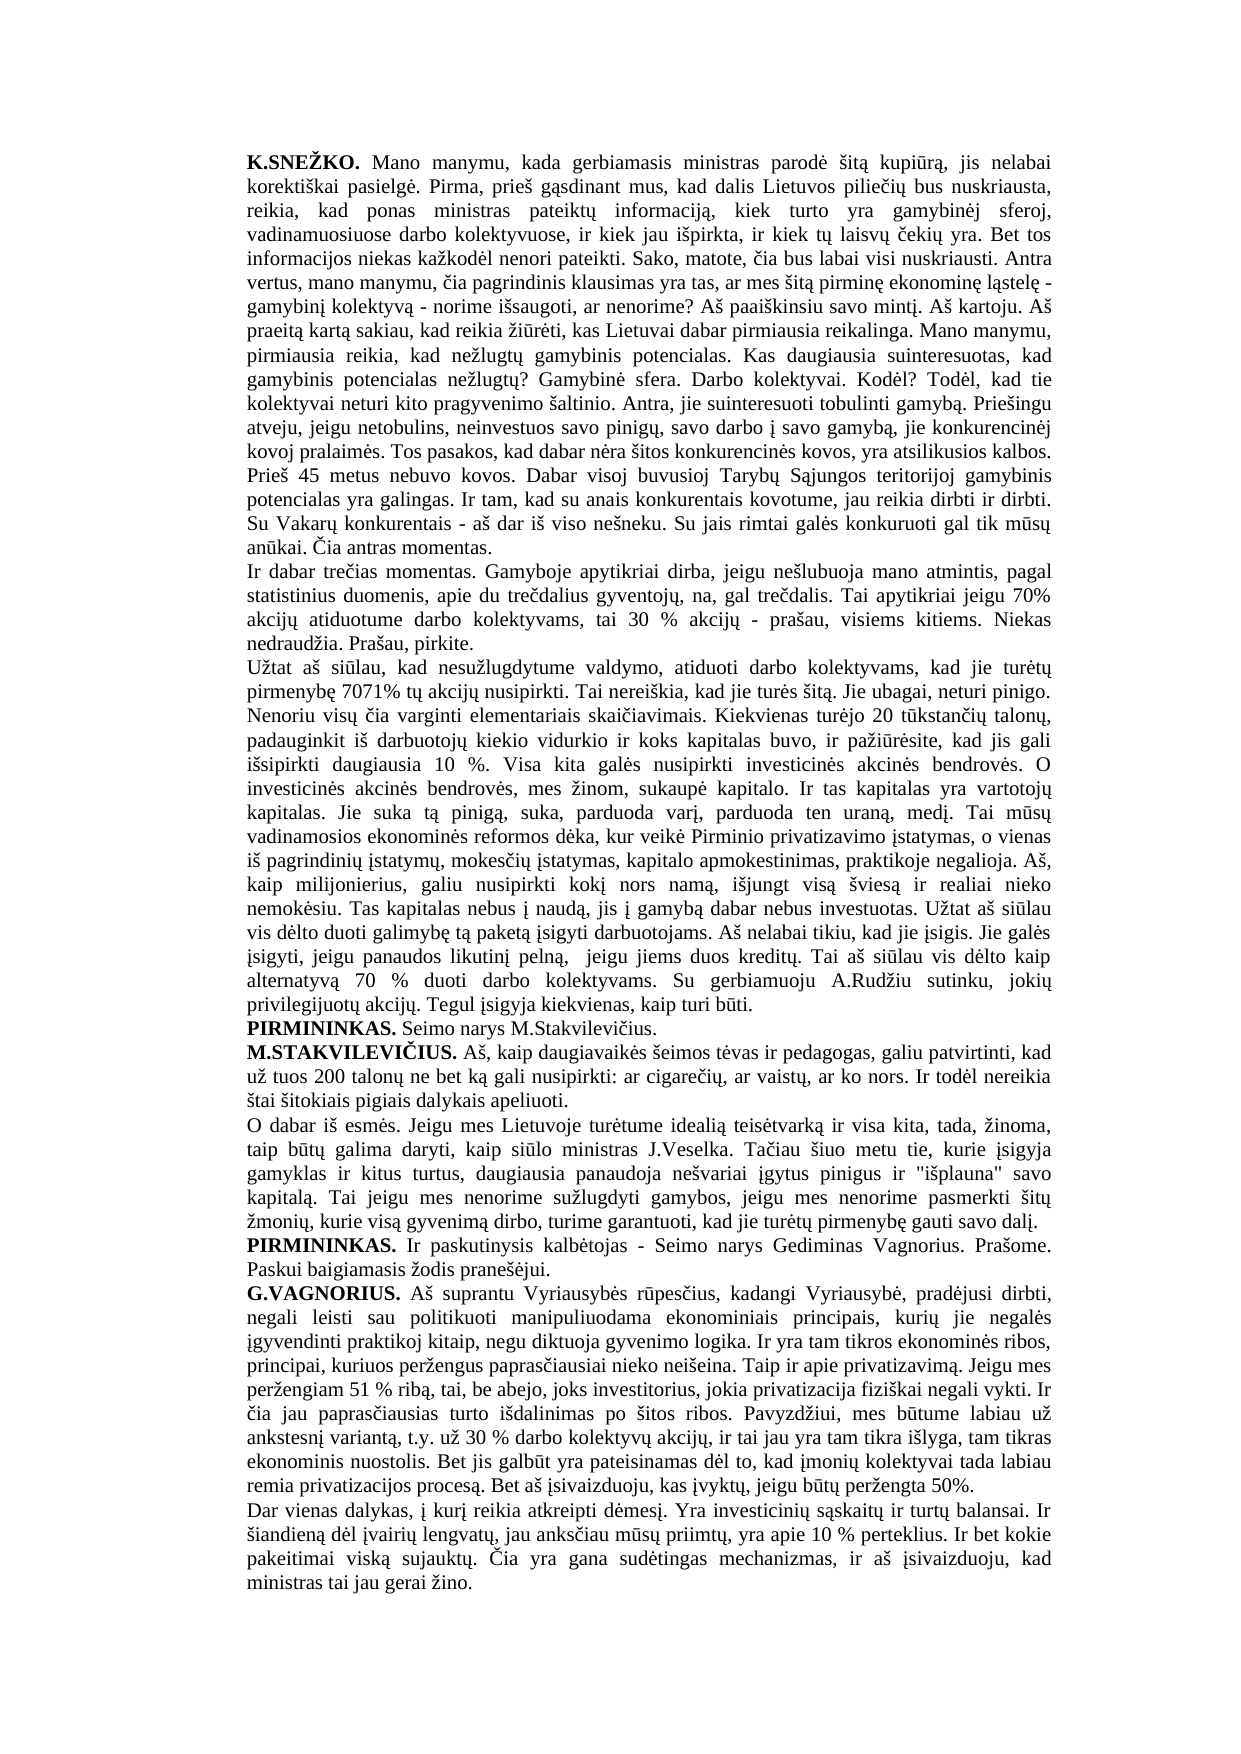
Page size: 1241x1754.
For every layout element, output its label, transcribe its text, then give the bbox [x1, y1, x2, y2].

text M.STAKVILEVIČIUS. Aš, kaip daugiavaikės šeimos tėvas ir pedagogas, galiu patvirtinti, kad už tuos 200 talonų ne bet ką gali nusipirkti: ar cigarečių, ar vaistų, ar ko nors. Ir todėl nereikia štai šitokiais pigiais dalykais apeliuoti. [247, 1040, 1053, 1112]
text Užtat aš siūlau, kad nesužlugdytume valdymo, atiduoti darbo kolektyvams, kad jie turėtų pirmenybę 7071% tų akcijų nusipirkti. Tai nereiškia, kad jie turės šitą. Jie ubagai, neturi pinigo. Nenoriu visų čia varginti elementariais skaičiavimais. Kiekvienas turėjo 20 tūkstančių talonų, padauginkit iš darbuotojų kiekio vidurkio ir koks kapitalas buvo, ir pažiūrėsite, kad jis gali išsipirkti daugiausia 10 %. Visa kita galės nusipirkti investicinės akcinės bendrovės. O investicinės akcinės bendrovės, mes žinom, sukaupė kapitalo. Ir tas kapitalas yra vartotojų kapitalas. Jie suka tą pinigą, suka, parduoda varį, parduoda ten uraną, medį. Tai mūsų vadinamosios ekonominės reformos dėka, kur veikė Pirminio privatizavimo įstatymas, o vienas iš pagrindinių įstatymų, mokesčių įstatymas, kapitalo apmokestinimas, praktikoje negalioja. Aš, kaip milijonierius, galiu nusipirkti kokį nors namą, išjungt visą šviesą ir realiai nieko nemokėsiu. Tas kapitalas nebus į naudą, jis į gamybą dabar nebus investuotas. Užtat aš siūlau vis dėlto duoti galimybę tą paketą įsigyti darbuotojams. Aš nelabai tikiu, kad jie įsigis. Jie galės įsigyti, jeigu panaudos likutinį pelną, jeigu jiems duos kreditų. Tai aš siūlau vis dėlto kaip alternatyvą 70 % duoti darbo kolektyvams. Su gerbiamuoju A.Rudžiu sutinku, jokių privilegijuotų akcijų. Tegul įsigyja kiekvienas, kaip turi būti. [247, 655, 1053, 1016]
text O dabar iš esmės. Jeigu mes Lietuvoje turėtume idealią teisėtvarką ir visa kita, tada, žinoma, taip būtų galima daryti, kaip siūlo ministras J.Veselka. Tačiau šiuo metu tie, kurie įsigyja gamyklas ir kitus turtus, daugiausia panaudoja nešvariai įgytus pinigus ir "išplauna" savo kapitalą. Tai jeigu mes nenorime sužlugdyti gamybos, jeigu mes nenorime pasmerkti šitų žmonių, kurie visą gyvenimą dirbo, turime garantuoti, kad jie turėtų pirmenybę gauti savo dalį. [247, 1112, 1053, 1233]
text Ir dabar trečias momentas. Gamyboje apytikriai dirba, jeigu nešlubuoja mano atmintis, pagal statistinius duomenis, apie du trečdalius gyventojų, na, gal trečdalis. Tai apytikriai jeigu 70% akcijų atiduotume darbo kolektyvams, tai 30 % akcijų - prašau, visiems kitiems. Niekas nedraudžia. Prašau, pirkite. [247, 559, 1053, 655]
text G.VAGNORIUS. Aš suprantu Vyriausybės rūpesčius, kadangi Vyriausybė, pradėjusi dirbti, negali leisti sau politikuoti manipuliuodama ekonominiais principais, kurių jie negalės įgyvendinti praktikoj kitaip, negu diktuoja gyvenimo logika. Ir yra tam tikros ekonominės ribos, principai, kuriuos peržengus paprasčiausiai nieko neišeina. Taip ir apie privatizavimą. Jeigu mes peržengiam 51 % ribą, tai, be abejo, joks investitorius, jokia privatizacija fiziškai negali vykti. Ir čia jau paprasčiausias turto išdalinimas po šitos ribos. Pavyzdžiui, mes būtume labiau už ankstesnį variantą, t.y. už 30 % darbo kolektyvų akcijų, ir tai jau yra tam tikra išlyga, tam tikras ekonominis nuostolis. Bet jis galbūt yra pateisinamas dėl to, kad įmonių kolektyvai tada labiau remia privatizacijos procesą. Bet aš įsivaizduoju, kas įvyktų, jeigu būtų peržengta 50%. [247, 1281, 1053, 1497]
text PIRMININKAS. Seimo narys M.Stakvilevičius. [247, 1016, 1053, 1040]
text K.SNEŽKO. Mano manymu, kada gerbiamasis ministras parodė šitą kupiūrą, jis nelabai korektiškai pasielgė. Pirma, prieš gąsdinant mus, kad dalis Lietuvos piliečių bus nuskriausta, reikia, kad ponas ministras pateiktų informaciją, kiek turto yra gamybinėj sferoj, vadinamuosiuose darbo kolektyvuose, ir kiek jau išpirkta, ir kiek tų laisvų čekių yra. Bet tos informacijos niekas kažkodėl nenori pateikti. Sako, matote, čia bus labai visi nuskriausti. Antra vertus, mano manymu, čia pagrindinis klausimas yra tas, ar mes šitą pirminę ekonominę ląstelę - gamybinį kolektyvą - norime išsaugoti, ar nenorime? Aš paaiškinsiu savo mintį. Aš kartoju. Aš praeitą kartą sakiau, kad reikia žiūrėti, kas Lietuvai dabar pirmiausia reikalinga. Mano manymu, pirmiausia reikia, kad nežlugtų gamybinis potencialas. Kas daugiausia suinteresuotas, kad gamybinis potencialas nežlugtų? Gamybinė sfera. Darbo kolektyvai. Kodėl? Todėl, kad tie kolektyvai neturi kito pragyvenimo šaltinio. Antra, jie suinteresuoti tobulinti gamybą. Priešingu atveju, jeigu netobulins, neinvestuos savo pinigų, savo darbo į savo gamybą, jie konkurencinėj kovoj pralaimės. Tos pasakos, kad dabar nėra šitos konkurencinės kovos, yra atsilikusios kalbos. Prieš 45 metus nebuvo kovos. Dabar visoj buvusioj Tarybų Sąjungos teritorijoj gamybinis potencialas yra galingas. Ir tam, kad su anais konkurentais kovotume, jau reikia dirbti ir dirbti. Su Vakarų konkurentais - aš dar iš viso nešneku. Su jais rimtai galės konkuruoti gal tik mūsų anūkai. Čia antras momentas. [247, 150, 1053, 559]
text PIRMININKAS. Ir paskutinysis kalbėtojas - Seimo narys Gediminas Vagnorius. Prašome. Paskui baigiamasis žodis pranešėjui. [247, 1233, 1053, 1281]
text Dar vienas dalykas, į kurį reikia atkreipti dėmesį. Yra investicinių sąskaitų ir turtų balansai. Ir šiandieną dėl įvairių lengvatų, jau anksčiau mūsų priimtų, yra apie 10 % perteklius. Ir bet kokie pakeitimai viską sujauktų. Čia yra gana sudėtingas mechanizmas, ir aš įsivaizduoju, kad ministras tai jau gerai žino. [247, 1497, 1053, 1594]
